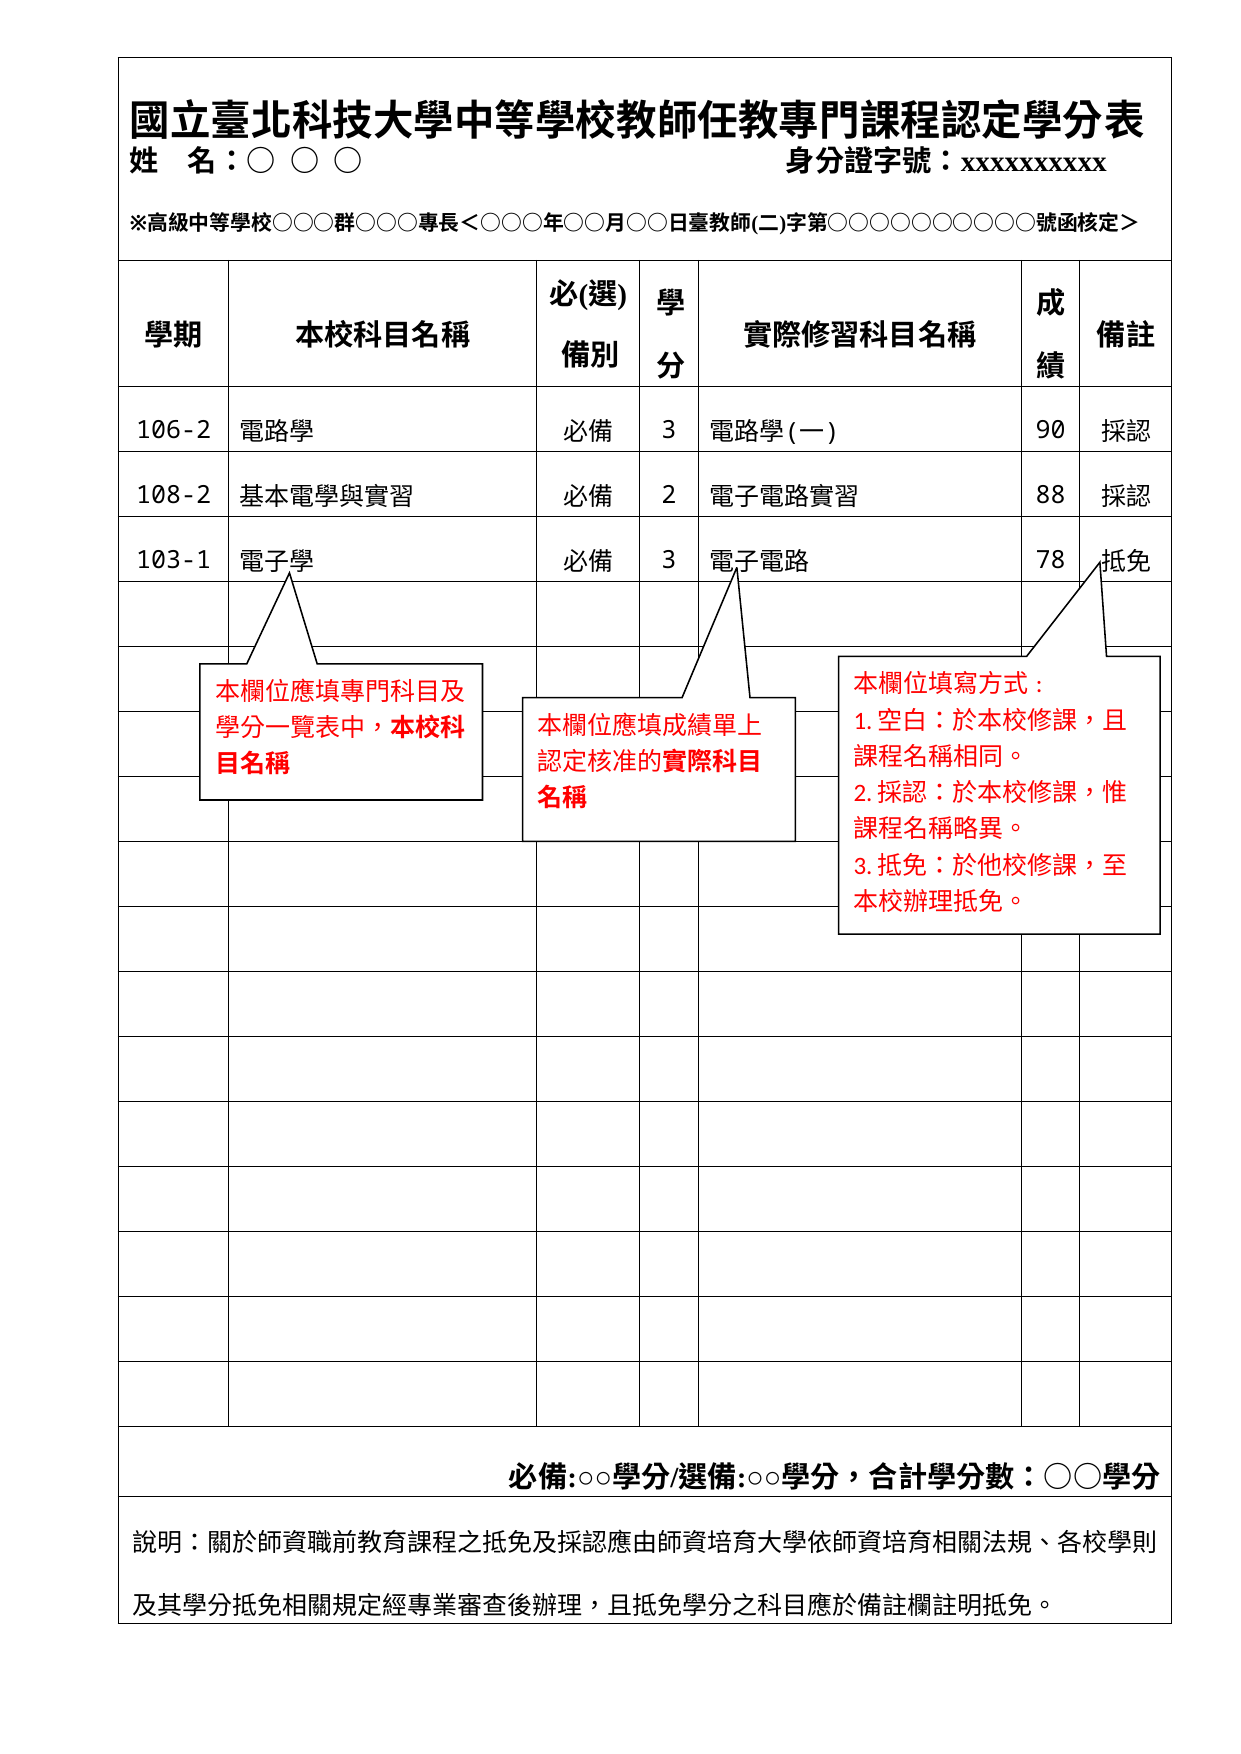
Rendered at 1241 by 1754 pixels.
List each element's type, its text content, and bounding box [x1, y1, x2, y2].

table_cell 說明：關於師資職前教育課程之抵免及採認應由師資培育大學依師資培育相關法規、各校學則及其學分抵免相關規定經專業審查後辦理，且抵免學分之科目應於備註欄註明抵免。 [119, 1497, 1171, 1623]
table_cell [1022, 1037, 1079, 1101]
table_cell 必備 [537, 517, 639, 581]
table_cell [229, 1167, 536, 1231]
table_cell [537, 1037, 639, 1101]
table_cell [229, 1037, 536, 1101]
table_cell [119, 1297, 228, 1361]
table_cell [229, 647, 253, 663]
table_cell [229, 582, 283, 646]
table_cell [1022, 1362, 1079, 1426]
table_cell [537, 1102, 639, 1166]
table_cell [1080, 1232, 1171, 1296]
table_cell [229, 842, 536, 906]
table_cell 3 [640, 517, 698, 581]
table_cell 實際修習科目名稱 [699, 261, 1021, 386]
table_cell [699, 1232, 1021, 1296]
table_cell [1022, 972, 1079, 1036]
table_cell [1103, 582, 1171, 646]
table_cell [699, 1102, 1021, 1166]
table_cell [640, 907, 698, 971]
table_cell 採認 [1080, 387, 1171, 451]
table_cell 本校科目名稱 [229, 261, 536, 386]
table_cell [537, 582, 639, 646]
table_cell [640, 647, 698, 696]
table_cell [119, 1232, 228, 1296]
table_cell [640, 843, 698, 906]
table_cell [119, 972, 228, 1036]
table_cell [119, 582, 228, 646]
table_cell [699, 1167, 1021, 1231]
table_cell [229, 777, 521, 841]
table_cell [1080, 1102, 1171, 1166]
table_cell [1080, 972, 1171, 1036]
table_cell 基本電學與實習 [229, 452, 536, 516]
table_cell [1161, 842, 1171, 906]
table_cell 必備:○○學分/選備:○○學分，合計學分數：○○學分 [119, 1427, 1171, 1496]
table_cell [229, 1232, 536, 1296]
table_cell 備註 [1080, 261, 1171, 386]
table_header 國立臺北科技大學中等學校教師任教專門課程認定學分表 姓 名：○ ○ ○ 身分證字號：xxxxxxxxxx ※高級中等學校○○○群○○○專長＜○○○年○○月○○日臺教師(二)字第○○○○○○○○○○號函核定＞ [119, 58, 1171, 260]
table_cell [640, 1232, 698, 1296]
table_cell 108-2 [119, 452, 228, 516]
table_cell [1022, 1167, 1079, 1231]
table_cell [119, 712, 199, 776]
table_cell 3 [640, 387, 698, 451]
table_cell 成績 [1022, 261, 1079, 386]
table_cell [640, 1297, 698, 1361]
table_cell [119, 647, 228, 711]
table_cell [1022, 935, 1079, 971]
table_cell [699, 1362, 1021, 1426]
table_cell [640, 972, 698, 1036]
table_cell 88 [1022, 452, 1079, 516]
table_cell [294, 582, 536, 646]
table_cell [640, 1037, 698, 1101]
table_cell [640, 582, 698, 646]
table_cell [229, 972, 536, 1036]
table_cell 抵免 [1080, 517, 1171, 581]
table_cell 106-2 [119, 387, 228, 451]
table_cell [699, 582, 729, 646]
table_cell [229, 907, 536, 971]
table_cell 90 [1022, 387, 1079, 451]
table_cell [1080, 1037, 1171, 1101]
table_cell 必備 [537, 452, 639, 516]
table_cell [1022, 1297, 1079, 1361]
table_cell [1107, 647, 1171, 711]
table_cell [699, 842, 837, 906]
table_cell [797, 712, 837, 776]
table_cell [1022, 1102, 1079, 1166]
table_cell 學期 [119, 261, 228, 386]
table_cell [119, 1102, 228, 1166]
table_cell [699, 1037, 1021, 1101]
table_cell [314, 647, 536, 711]
table_cell [537, 843, 639, 906]
table_cell [1022, 1232, 1079, 1296]
table_cell [229, 1297, 536, 1361]
table_cell 必(選) 備別 [537, 261, 639, 386]
table_cell 學分 [640, 261, 698, 386]
table_cell [699, 1297, 1021, 1361]
table_cell [484, 712, 521, 776]
table_cell [537, 972, 639, 1036]
table_cell [537, 907, 639, 971]
table_cell 2 [640, 452, 698, 516]
table_cell 電路學(一) [699, 387, 1021, 451]
table_cell [746, 647, 1021, 711]
table_cell 採認 [1080, 452, 1171, 516]
table_cell [1080, 1167, 1171, 1231]
table_cell [1022, 582, 1079, 646]
table_cell [1080, 1297, 1171, 1361]
table_cell [699, 907, 1021, 971]
table_cell [537, 647, 639, 696]
table_cell [740, 582, 1021, 646]
table_cell [797, 777, 837, 841]
table_cell [1161, 777, 1171, 841]
table_cell [229, 1362, 536, 1426]
table_cell [1022, 647, 1032, 655]
table_cell 電路學 [229, 387, 536, 451]
table_cell [640, 1102, 698, 1166]
table_cell [537, 1297, 639, 1361]
table_cell [537, 1362, 639, 1426]
table_cell 電子電路 [699, 517, 1021, 581]
table_cell [119, 907, 228, 971]
table_cell [1080, 1362, 1171, 1426]
table_cell [229, 1102, 536, 1166]
table_cell 必備 [537, 387, 639, 451]
table_cell [640, 1362, 698, 1426]
table_cell 103-1 [119, 517, 228, 581]
table_cell [537, 1167, 639, 1231]
table_cell [119, 777, 228, 841]
table_cell 78 [1022, 517, 1079, 581]
table_cell [1080, 907, 1171, 971]
table_cell [119, 1037, 228, 1101]
table_cell [699, 972, 1021, 1036]
table_cell [1161, 712, 1171, 776]
table_cell [119, 842, 228, 906]
table_cell 電子學 [229, 517, 536, 581]
table_cell [640, 1167, 698, 1231]
table_cell [119, 1362, 228, 1426]
table_cell 電子電路實習 [699, 452, 1021, 516]
table_cell [119, 1167, 228, 1231]
table_cell [537, 1232, 639, 1296]
